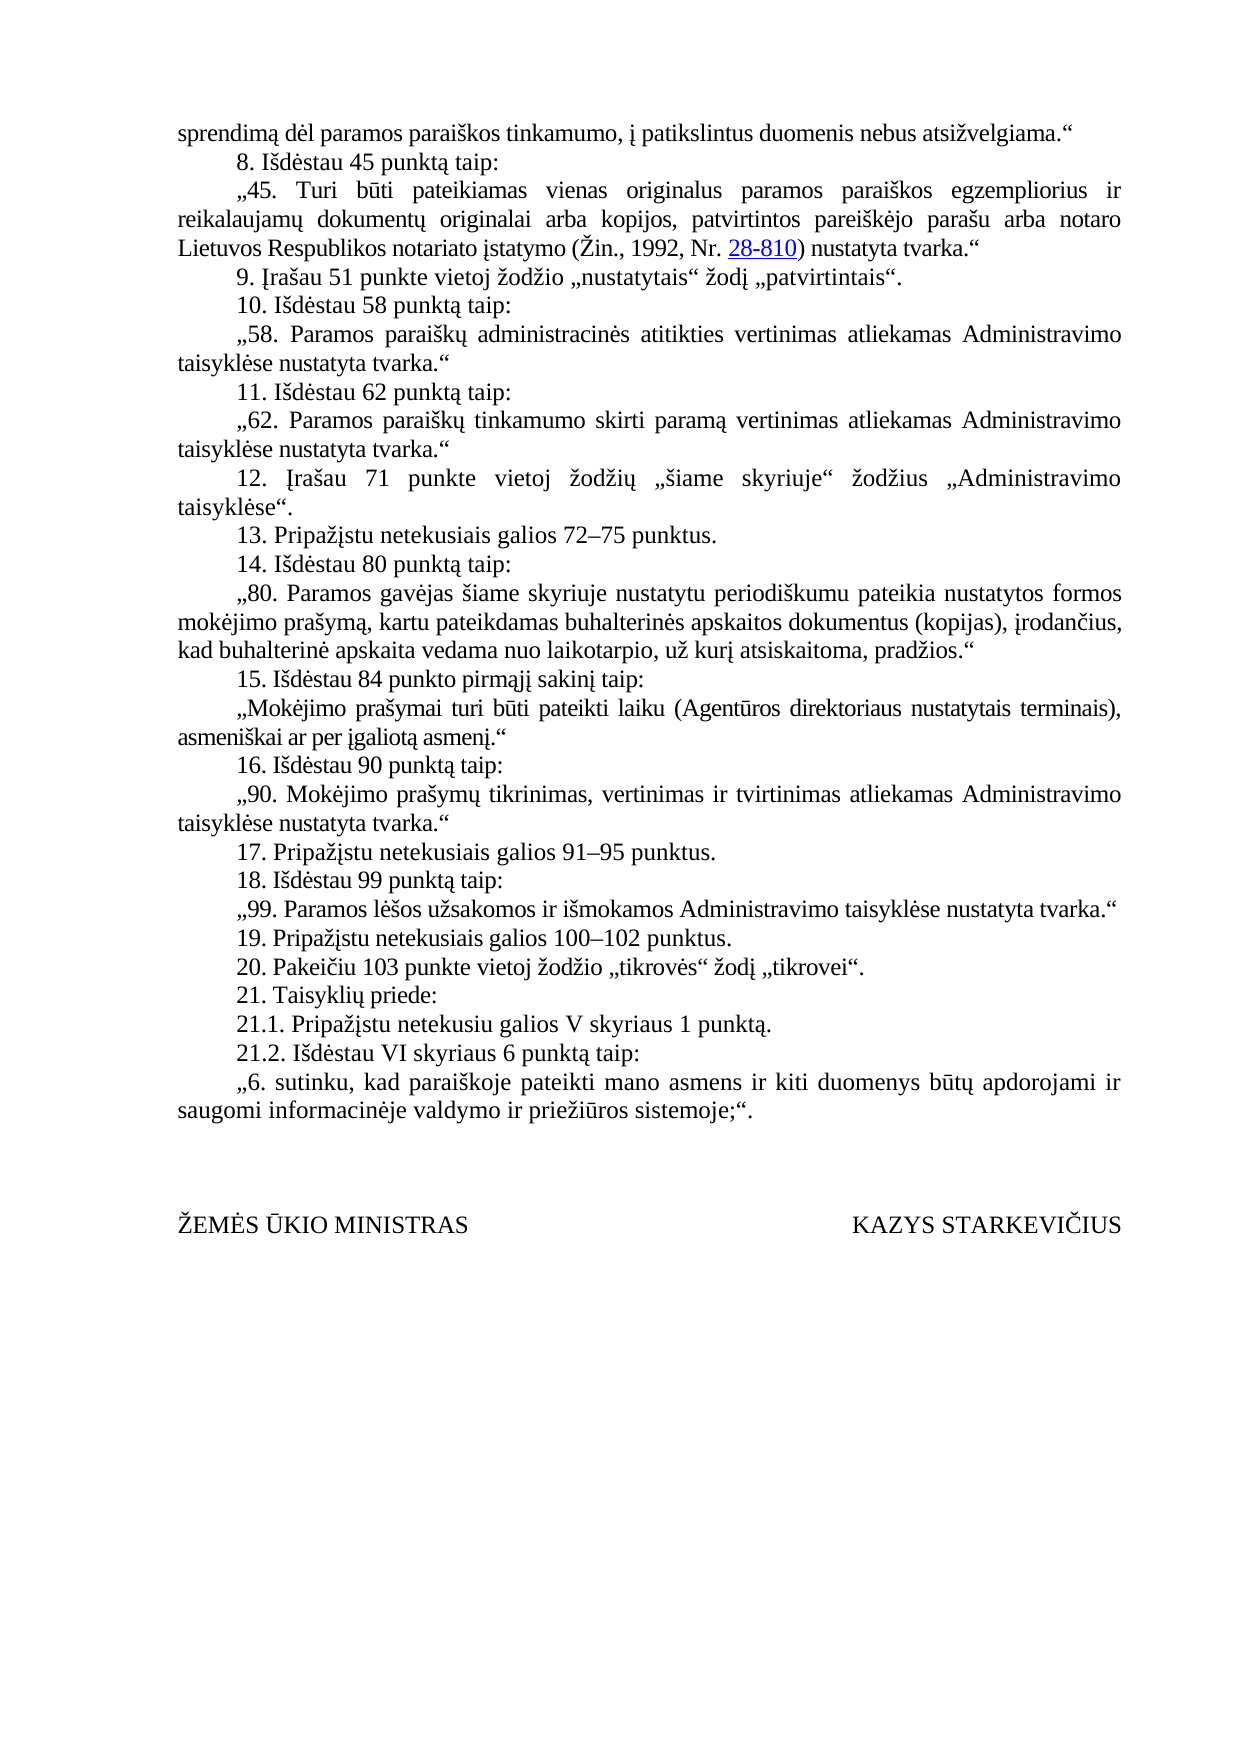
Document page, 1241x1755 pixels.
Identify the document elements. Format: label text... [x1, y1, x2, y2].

text Žemės ūkio ministras Kazys Starkevičius [177, 1211, 1122, 1239]
text 21.2. Išdėstau VI skyriaus 6 punktą taip: [177, 1038, 1122, 1067]
text „62. Paramos paraiškų tinkamumo skirti paramą vertinimas atliekamas Administravimo taisyklėse nustatyta tvarka.“ [177, 406, 1122, 463]
text 10. Išdėstau 58 punktą taip: [177, 291, 1122, 319]
text 8. Išdėstau 45 punktą taip: [177, 147, 1122, 176]
text „99. Paramos lėšos užsakomos ir išmokamos Administravimo taisyklėse nustatyta tvarka.“ [177, 894, 1122, 923]
text 21. Taisyklių priede: [177, 981, 1122, 1009]
text 21.1. Pripažįstu netekusiu galios V skyriaus 1 punktą. [177, 1009, 1122, 1038]
text 12. Įrašau 71 punkte vietoj žodžių „šiame skyriuje“ žodžius „Administravimo taisyklėse“. [177, 463, 1122, 521]
text 11. Išdėstau 62 punktą taip: [177, 377, 1122, 406]
text 16. Išdėstau 90 punktą taip: [177, 751, 1122, 779]
text „6. sutinku, kad paraiškoje pateikti mano asmens ir kiti duomenys būtų apdorojami ir saugomi informacinėje valdymo ir priežiūros sistemoje;“. [177, 1067, 1122, 1124]
text 9. Įrašau 51 punkte vietoj žodžio „nustatytais“ žodį „patvirtintais“. [177, 262, 1122, 291]
text 13. Pripažįstu netekusiais galios 72–75 punktus. [177, 521, 1122, 549]
text sprendimą dėl paramos paraiškos tinkamumo, į patikslintus duomenis nebus atsižvelgiama.“ [177, 118, 1122, 147]
text „45. Turi būti pateikiamas vienas originalus paramos paraiškos egzempliorius ir reikalaujamų dokumentų originalai arba kopijos, patvirtintos pareiškėjo parašu arba notaro Lietuvos Respublikos notariato įstatymo (Žin., 1992, Nr. 28-810) nustatyta tvarka.“ [177, 176, 1122, 262]
text „80. Paramos gavėjas šiame skyriuje nustatytu periodiškumu pateikia nustatytos formos mokėjimo prašymą, kartu pateikdamas buhalterinės apskaitos dokumentus (kopijas), įrodančius, kad buhalterinė apskaita vedama nuo laikotarpio, už kurį atsiskaitoma, pradžios.“ [177, 578, 1122, 664]
text „58. Paramos paraiškų administracinės atitikties vertinimas atliekamas Administravimo taisyklėse nustatyta tvarka.“ [177, 319, 1122, 377]
text 14. Išdėstau 80 punktą taip: [177, 549, 1122, 578]
text „Mokėjimo prašymai turi būti pateikti laiku (Agentūros direktoriaus nustatytais terminais), asmeniškai ar per įgaliotą asmenį.“ [177, 693, 1122, 751]
text 20. Pakeičiu 103 punkte vietoj žodžio „tikrovės“ žodį „tikrovei“. [177, 952, 1122, 981]
text 17. Pripažįstu netekusiais galios 91–95 punktus. [177, 837, 1122, 866]
text 15. Išdėstau 84 punkto pirmąjį sakinį taip: [177, 664, 1122, 693]
text 19. Pripažįstu netekusiais galios 100–102 punktus. [177, 923, 1122, 952]
text 18. Išdėstau 99 punktą taip: [177, 866, 1122, 894]
text „90. Mokėjimo prašymų tikrinimas, vertinimas ir tvirtinimas atliekamas Administravimo taisyklėse nustatyta tvarka.“ [177, 779, 1122, 837]
